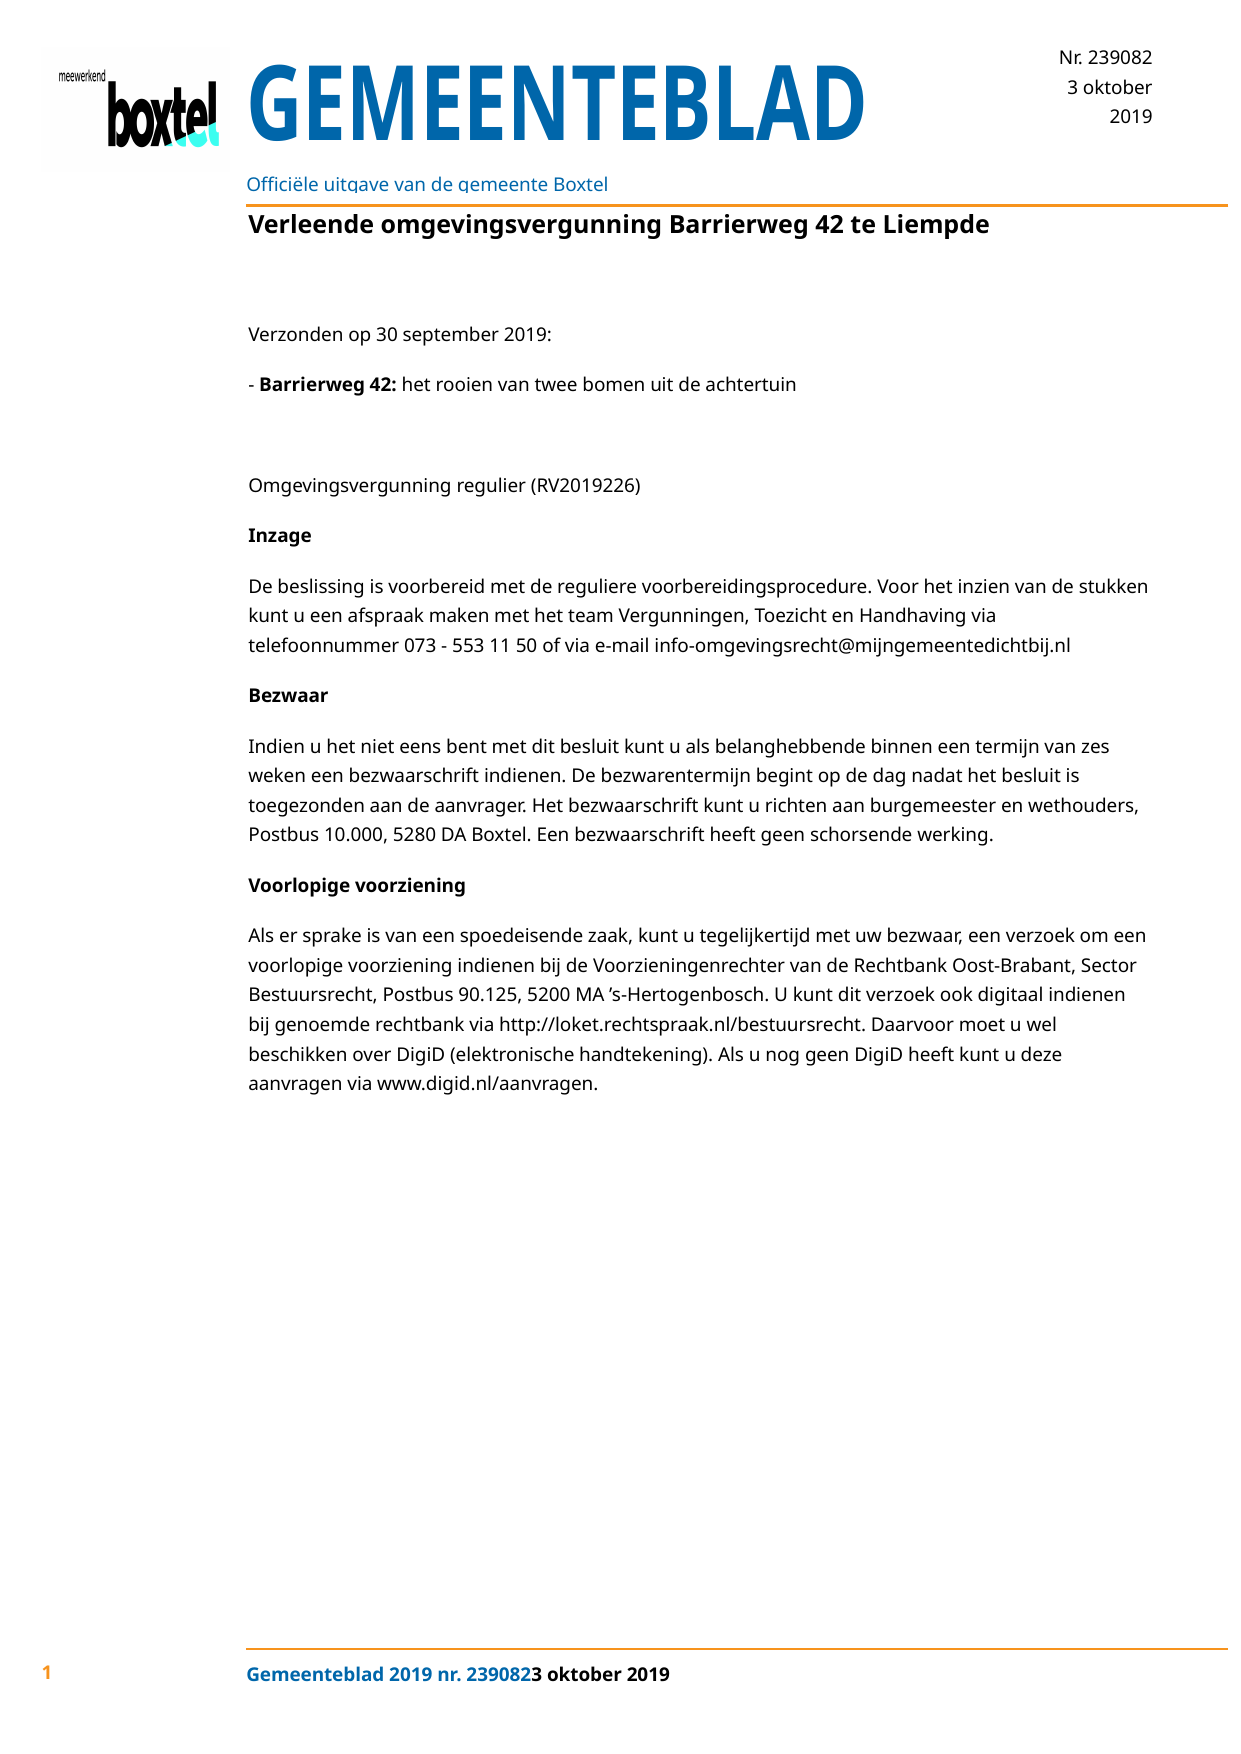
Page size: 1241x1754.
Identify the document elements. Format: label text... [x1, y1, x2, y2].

text - Barrierweg 42: het rooien van twee bomen uit de achtertuin [248, 371, 1152, 397]
text De beslissing is voorbereid met de reguliere voorbereidingsprocedure. Voor het inzien van de stukken kunt u een afspraak maken met het team Vergunningen, Toezicht en Handhaving via telefoonnummer 073 - 553 11 50 of via e-mail info-omgevingsrecht@mijngemeentedichtbij.nl [248, 573, 1152, 658]
text Verleende omgevingsvergunning Barrierweg 42 te Liempde [248, 207, 1152, 241]
text Inzage [248, 522, 1152, 548]
text Voorlopige voorziening [248, 872, 1152, 898]
text Als er sprake is van een spoedeisende zaak, kunt u tegelijkertijd met uw bezwaar, een verzoek om een voorlopige voorziening indienen bij de Voorzieningenrechter van de Rechtbank Oost-Brabant, Sector Bestuursrecht, Postbus 90.125, 5200 MA ’s-Hertogenbosch. U kunt dit verzoek ook digitaal indienen bij genoemde rechtbank via http://loket.rechtspraak.nl/bestuursrecht. Daarvoor moet u wel beschikken over DigiD (elektronische handtekening). Als u nog geen DigiD heeft kunt u deze aanvragen via www.digid.nl/aanvragen. [248, 922, 1152, 1096]
text Indien u het niet eens bent met dit besluit kunt u als belanghebbende binnen een termijn van zes weken een bezwaarschrift indienen. De bezwarentermijn begint op de dag nadat het besluit is toegezonden aan de aanvrager. Het bezwaarschrift kunt u richten aan burgemeester en wethouders, Postbus 10.000, 5280 DA Boxtel. Een bezwaarschrift heeft geen schorsende werking. [248, 733, 1152, 847]
text Verzonden op 30 september 2019: [248, 321, 1152, 346]
text Omgevingsvergunning regulier (RV2019226) [248, 472, 1152, 498]
text Bezwaar [248, 682, 1152, 708]
picture [41, 47, 231, 172]
